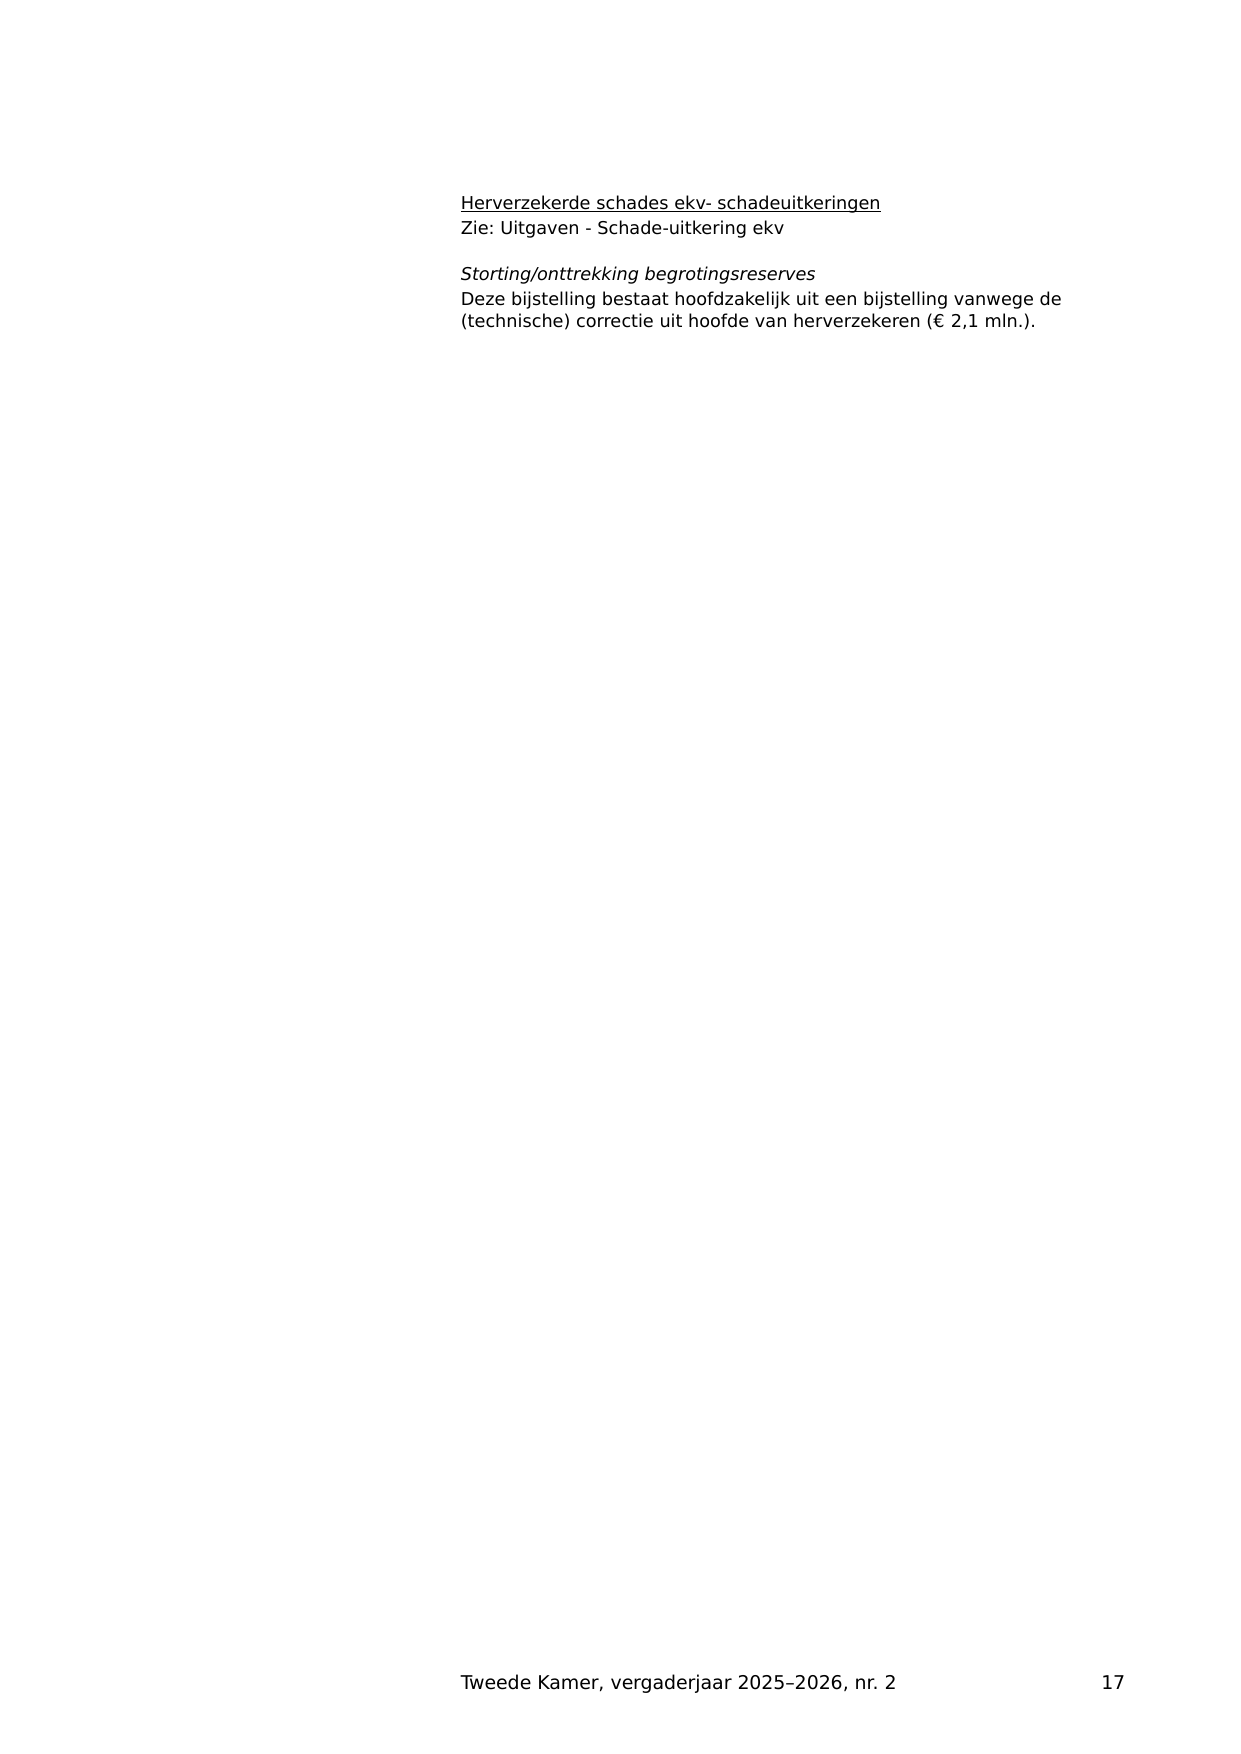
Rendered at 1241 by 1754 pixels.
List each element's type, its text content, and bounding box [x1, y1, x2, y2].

text Zie: Uitgaven - Schade-uitkering ekv [461, 216, 1125, 239]
text Deze bijstelling bestaat hoofdzakelijk uit een bijstelling vanwege de (technische) correctie uit hoofde van herverzekeren (€ 2,1 mln.). [461, 287, 1125, 332]
text Storting/onttrekking begrotingsreserves [461, 262, 1125, 284]
text Herverzekerde schades ekv- schadeuitkeringen [461, 191, 1125, 214]
